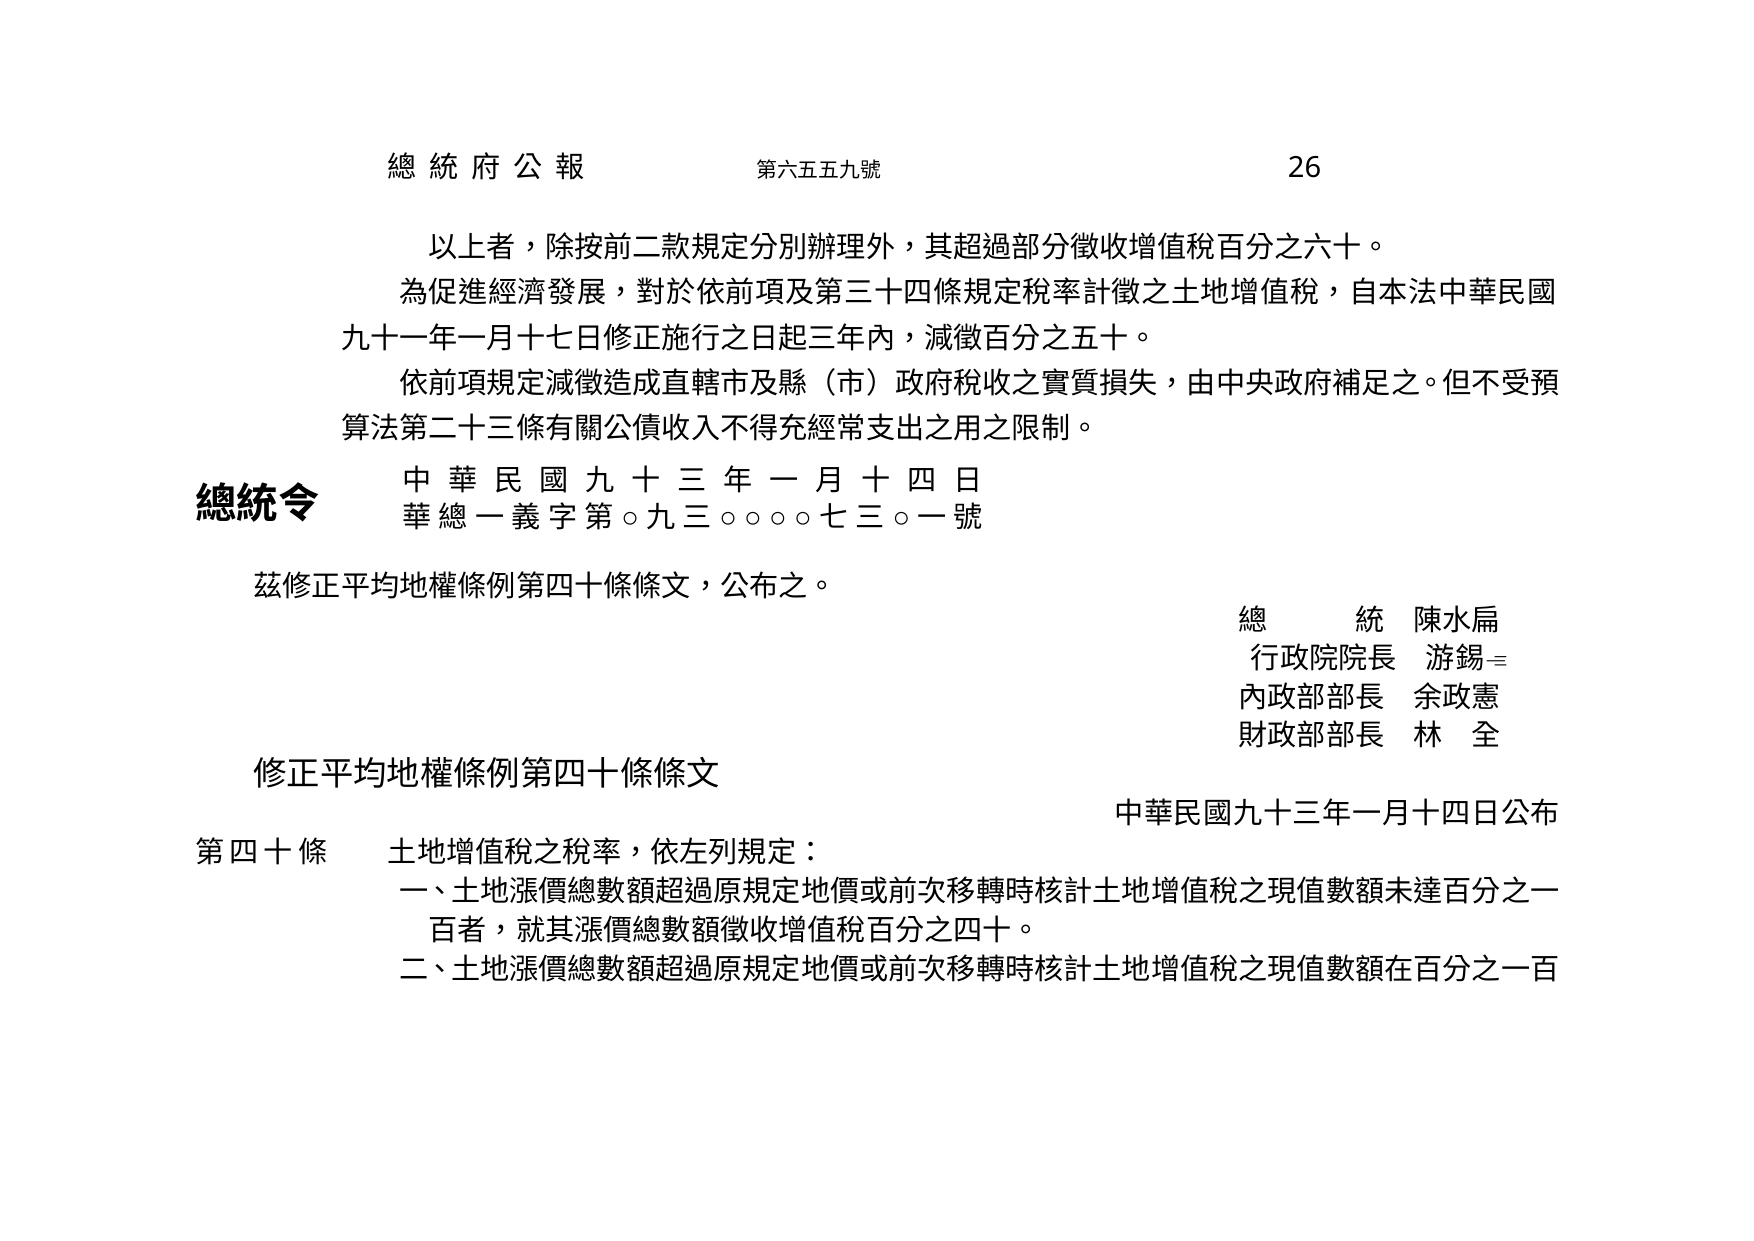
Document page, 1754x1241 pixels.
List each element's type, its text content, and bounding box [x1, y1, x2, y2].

text 內政部部長 余政憲 [195, 681, 1501, 714]
text 二、土地漲價總數額超過原規定地價或前次移轉時核計土地增值稅之現值數額在百分之一百 [399, 948, 1559, 987]
text 茲修正平均地權條例第四十條條文，公布之。 [195, 566, 1559, 604]
text 總 統 陳水扁 [195, 604, 1501, 637]
text 修正平均地權條例第四十條條文 [253, 752, 1559, 794]
text 一、土地漲價總數額超過原規定地價或前次移轉時核計土地增值稅之現值數額未達百分之一百者，就其漲價總數額徵收增值稅百分之四十。 [399, 870, 1559, 948]
table_header 中華民國九十三年一月十四日 華總一義字第○九三○○○○七三○一號 [399, 460, 986, 566]
text 第四十條 土地增值稅之稅率，依左列規定： [195, 831, 1559, 870]
text 財政部部長 林 全 [195, 719, 1501, 752]
text 中華民國九十三年一月十四日公布 [195, 794, 1559, 831]
table_header 總統令 [192, 460, 399, 566]
text 行政院院長 游錫 [195, 642, 1501, 676]
text 以上者，除按前二款規定分別辦理外，其超過部分徵收增值稅百分之六十。 [399, 222, 1559, 267]
text 依前項規定減徵造成直轄市及縣（市）政府稅收之實質損失，由中央政府補足之。但不受預算法第二十三條有關公債收入不得充經常支出之用之限制。 [341, 357, 1559, 448]
text 為促進經濟發展，對於依前項及第三十四條規定稅率計徵之土地增值稅，自本法中華民國九十一年一月十七日修正施行之日起三年內，減徵百分之五十。 [341, 267, 1559, 357]
